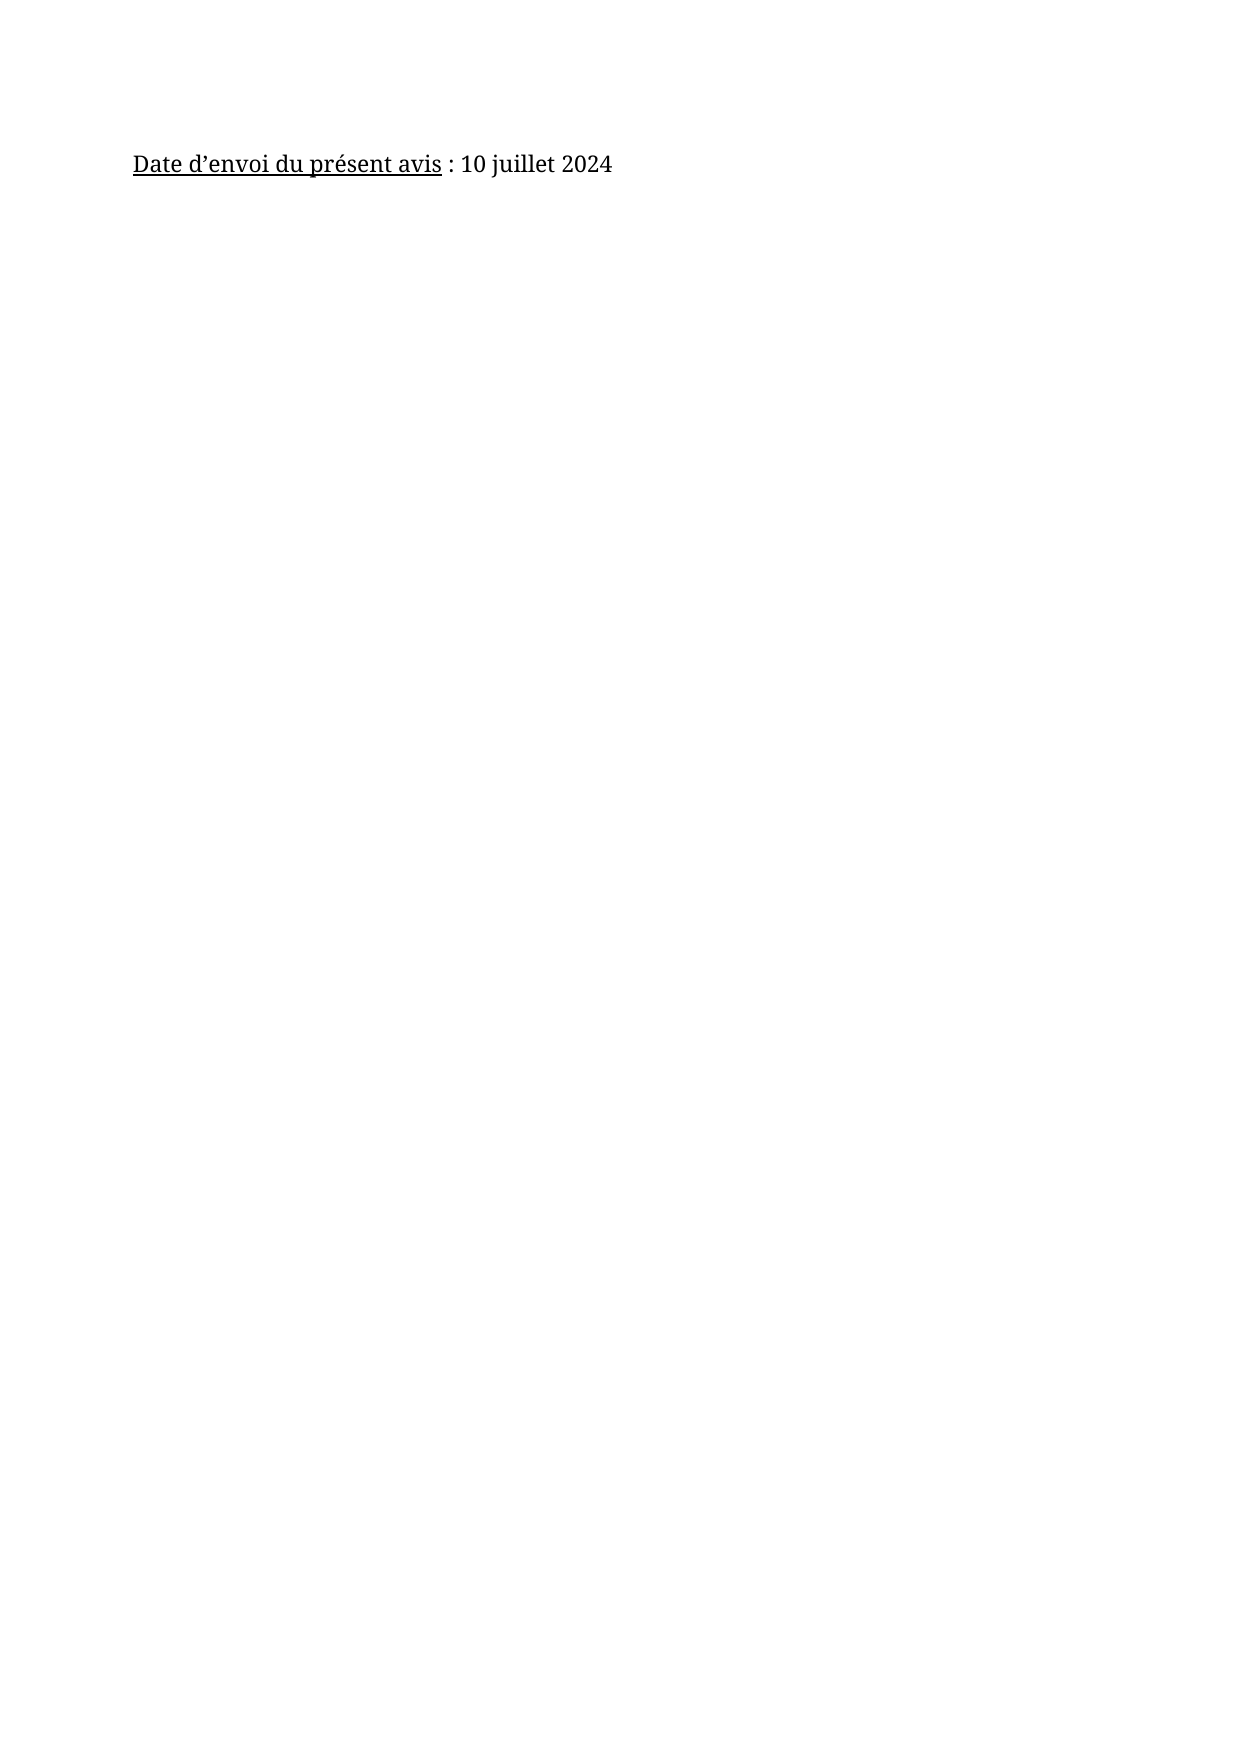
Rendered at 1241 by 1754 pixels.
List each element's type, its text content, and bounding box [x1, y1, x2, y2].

text Date d’envoi du présent avis : 10 juillet 2024 [133, 148, 1137, 179]
